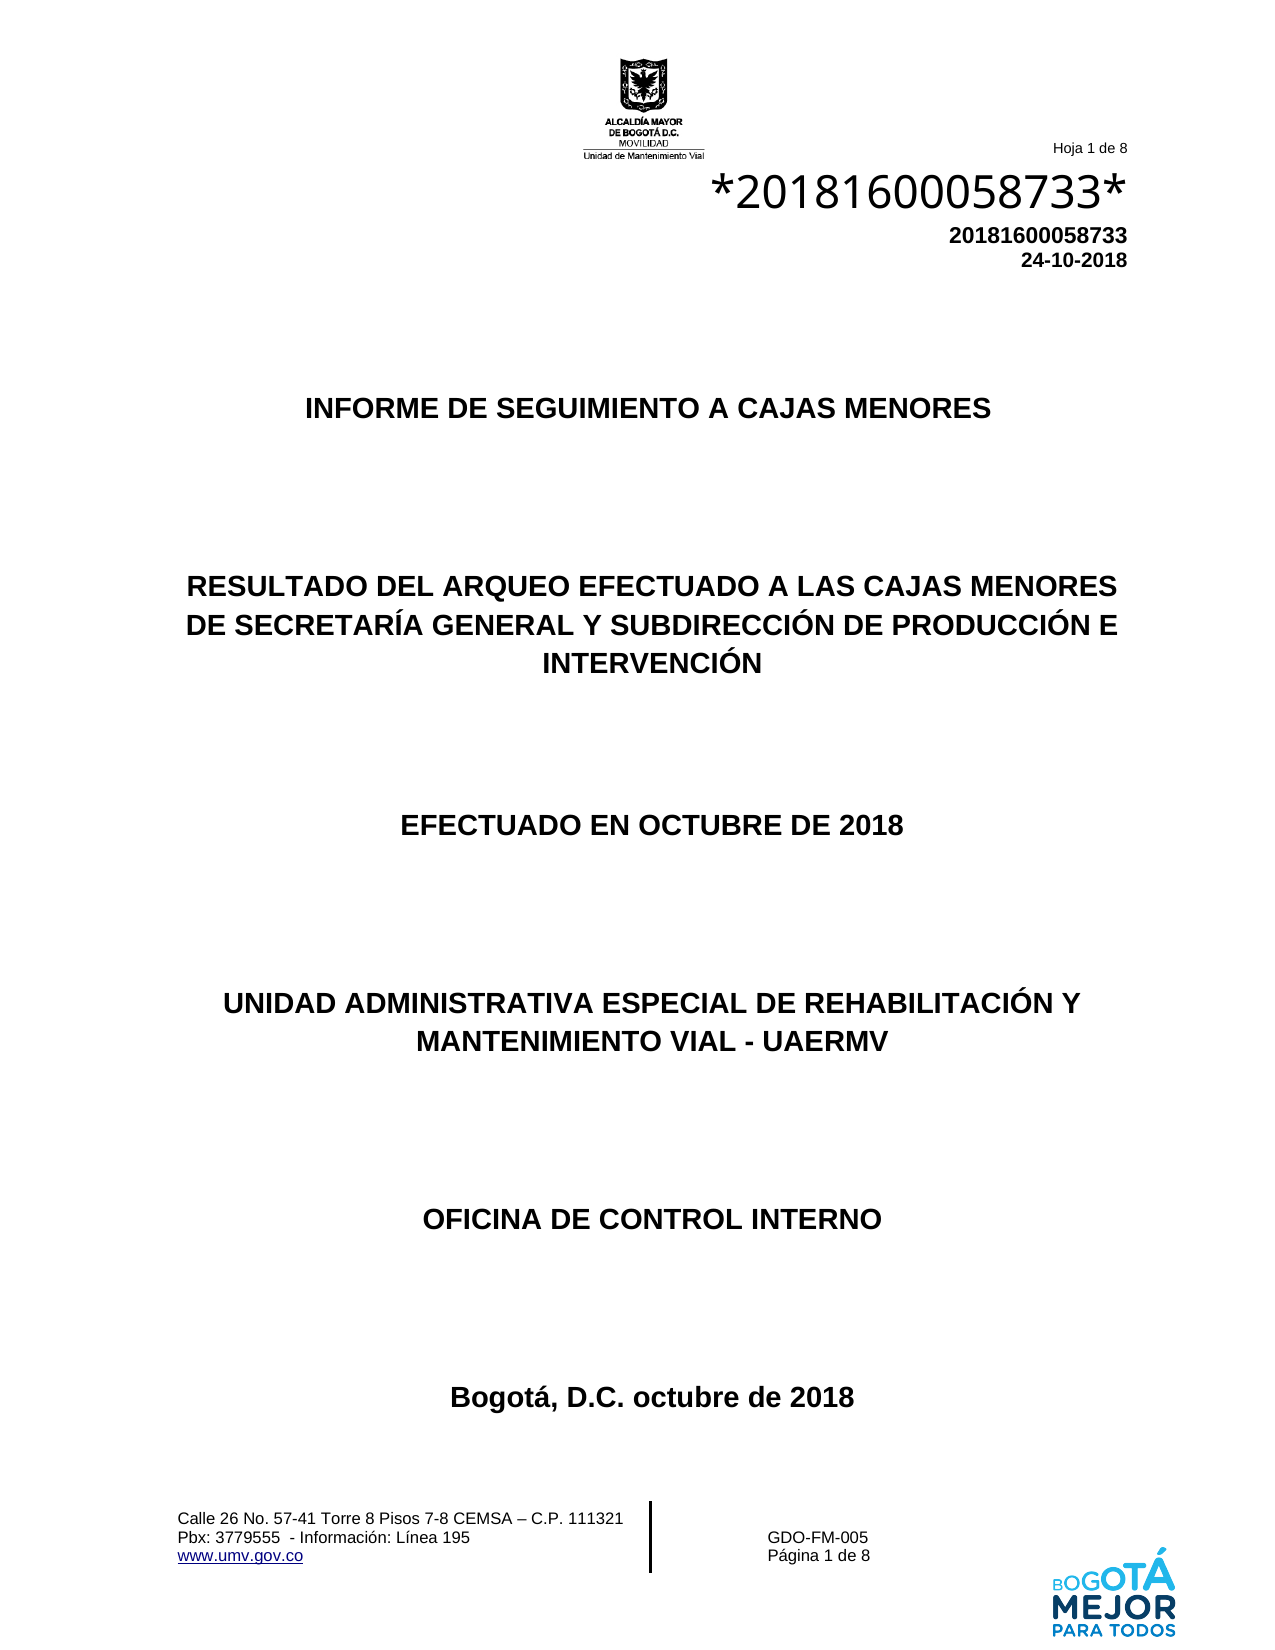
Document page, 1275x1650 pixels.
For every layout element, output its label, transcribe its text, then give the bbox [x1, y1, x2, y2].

text INFORME DE SEGUIMIENTO A CAJAS MENORES [177, 391, 1127, 424]
text RESULTADO DEL ARQUEO EFECTUADO A LAS CAJAS MENORES DE SECRETARÍA GENERAL Y SUBDIRECCIÓN DE PRODUCCIÓN E INTERVENCIÓN [177, 569, 1127, 679]
text UNIDAD ADMINISTRATIVA ESPECIAL DE REHABILITACIÓN Y MANTENIMIENTO VIAL - UAERMV [177, 986, 1127, 1058]
text EFECTUADO EN OCTUBRE DE 2018 [177, 807, 1127, 841]
text Bogotá, D.C. octubre de 2018 [177, 1380, 1127, 1414]
text OFICINA DE CONTROL INTERNO [177, 1202, 1127, 1236]
